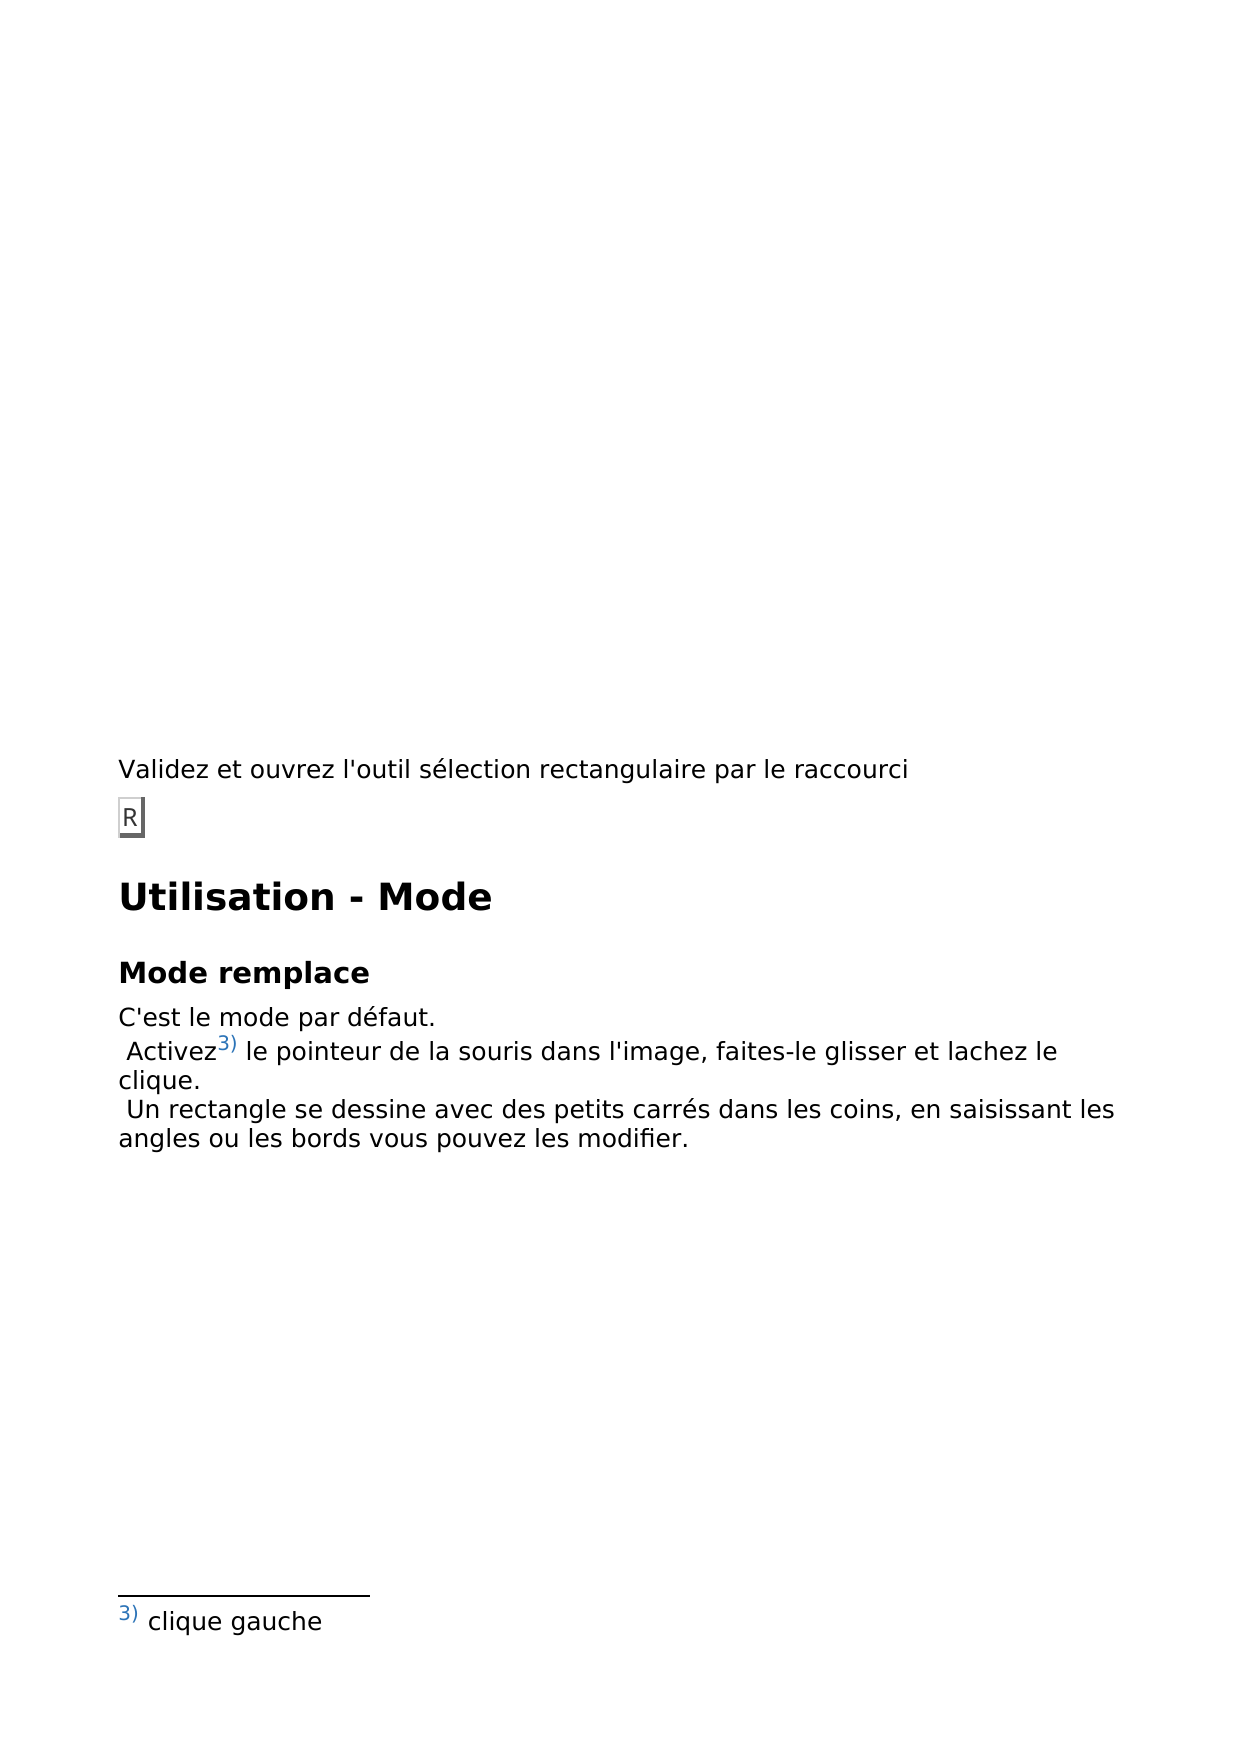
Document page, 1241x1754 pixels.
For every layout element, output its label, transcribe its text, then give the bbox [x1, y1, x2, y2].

text C'est le mode par défaut. Activez le pointeur de la souris dans l'image, faites-le glisser et lachez le clique. Un rectangle se dessine avec des petits carrés dans les coins, en saisissant les angles ou les bords vous pouvez les modifier. [118, 1003, 1122, 1153]
subtitle Utilisation - Mode [118, 875, 1122, 919]
text clique gauche [118, 1602, 1122, 1636]
text Validez et ouvrez l'outil sélection rectangulaire par le raccourci [118, 756, 1122, 785]
text R [145, 797, 1122, 838]
subtitle Mode remplace [118, 956, 1122, 990]
